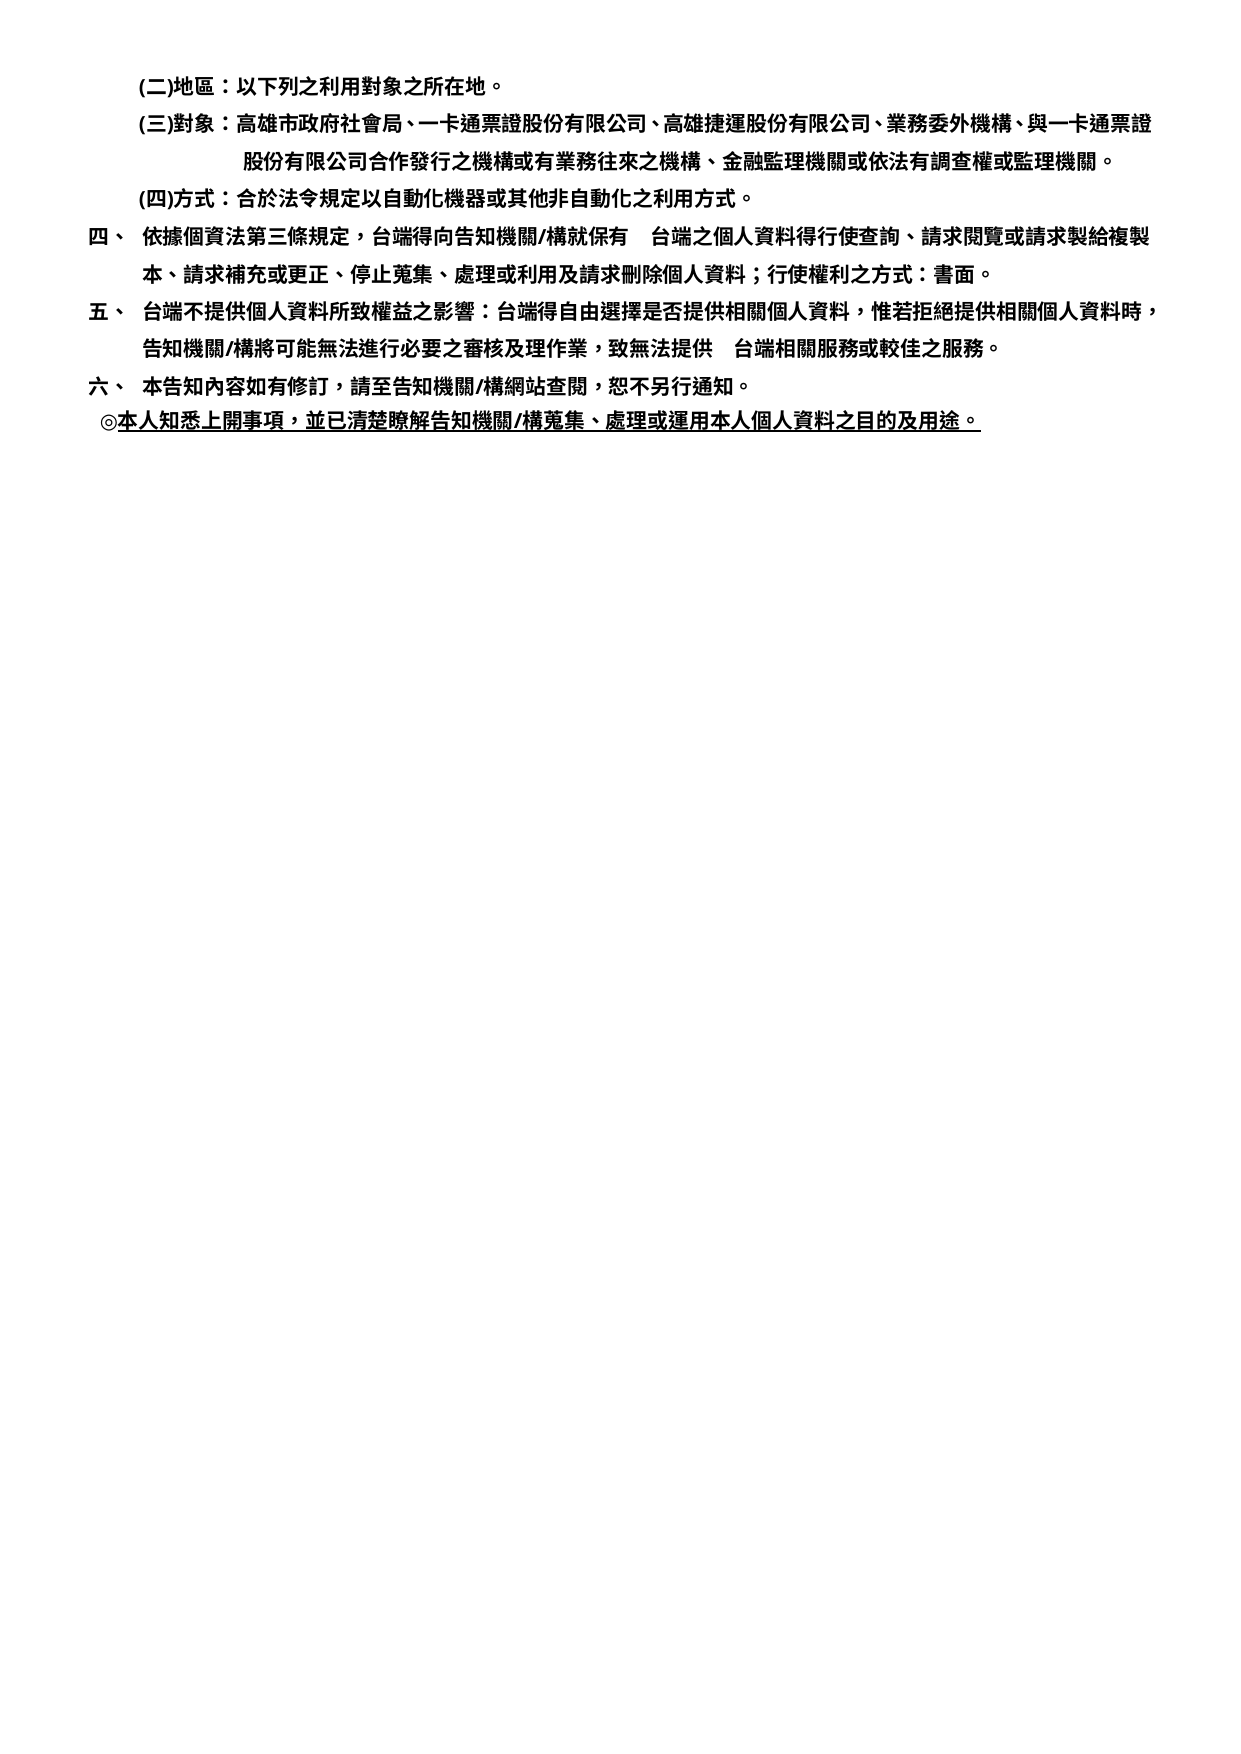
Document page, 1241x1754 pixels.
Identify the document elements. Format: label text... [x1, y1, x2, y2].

text (二)地區：以下列之利用對象之所在地。 [139, 67, 1152, 104]
list 台端不提供個人資料所致權益之影響：台端得自由選擇是否提供相關個人資料，惟若拒絕提供相關個人資料時，告知機關/構將可能無法進行必要之審核及理作業，致無法提供 台端相關服務或較佳之服務。 [89, 292, 1152, 367]
list 本告知內容如有修訂，請至告知機關/構網站查閱，恕不另行通知。 [89, 367, 1152, 404]
list 依據個資法第三條規定，台端得向告知機關/構就保有 台端之個人資料得行使查詢、請求閱覽或請求製給複製本、請求補充或更正、停止蒐集、處理或利用及請求刪除個人資料；行使權利之方式：書面。 [89, 217, 1152, 292]
text (四)方式：合於法令規定以自動化機器或其他非自動化之利用方式。 [139, 179, 1152, 217]
text (三)對象：高雄市政府社會局、一卡通票證股份有限公司、高雄捷運股份有限公司、業務委外機構、與一卡通票證股份有限公司合作發行之機構或有業務往來之機構、金融監理機關或依法有調查權或監理機關。 [139, 104, 1152, 179]
text ◎本人知悉上開事項，並已清楚瞭解告知機關/構蒐集、處理或運用本人個人資料之目的及用途。 [89, 404, 1152, 434]
